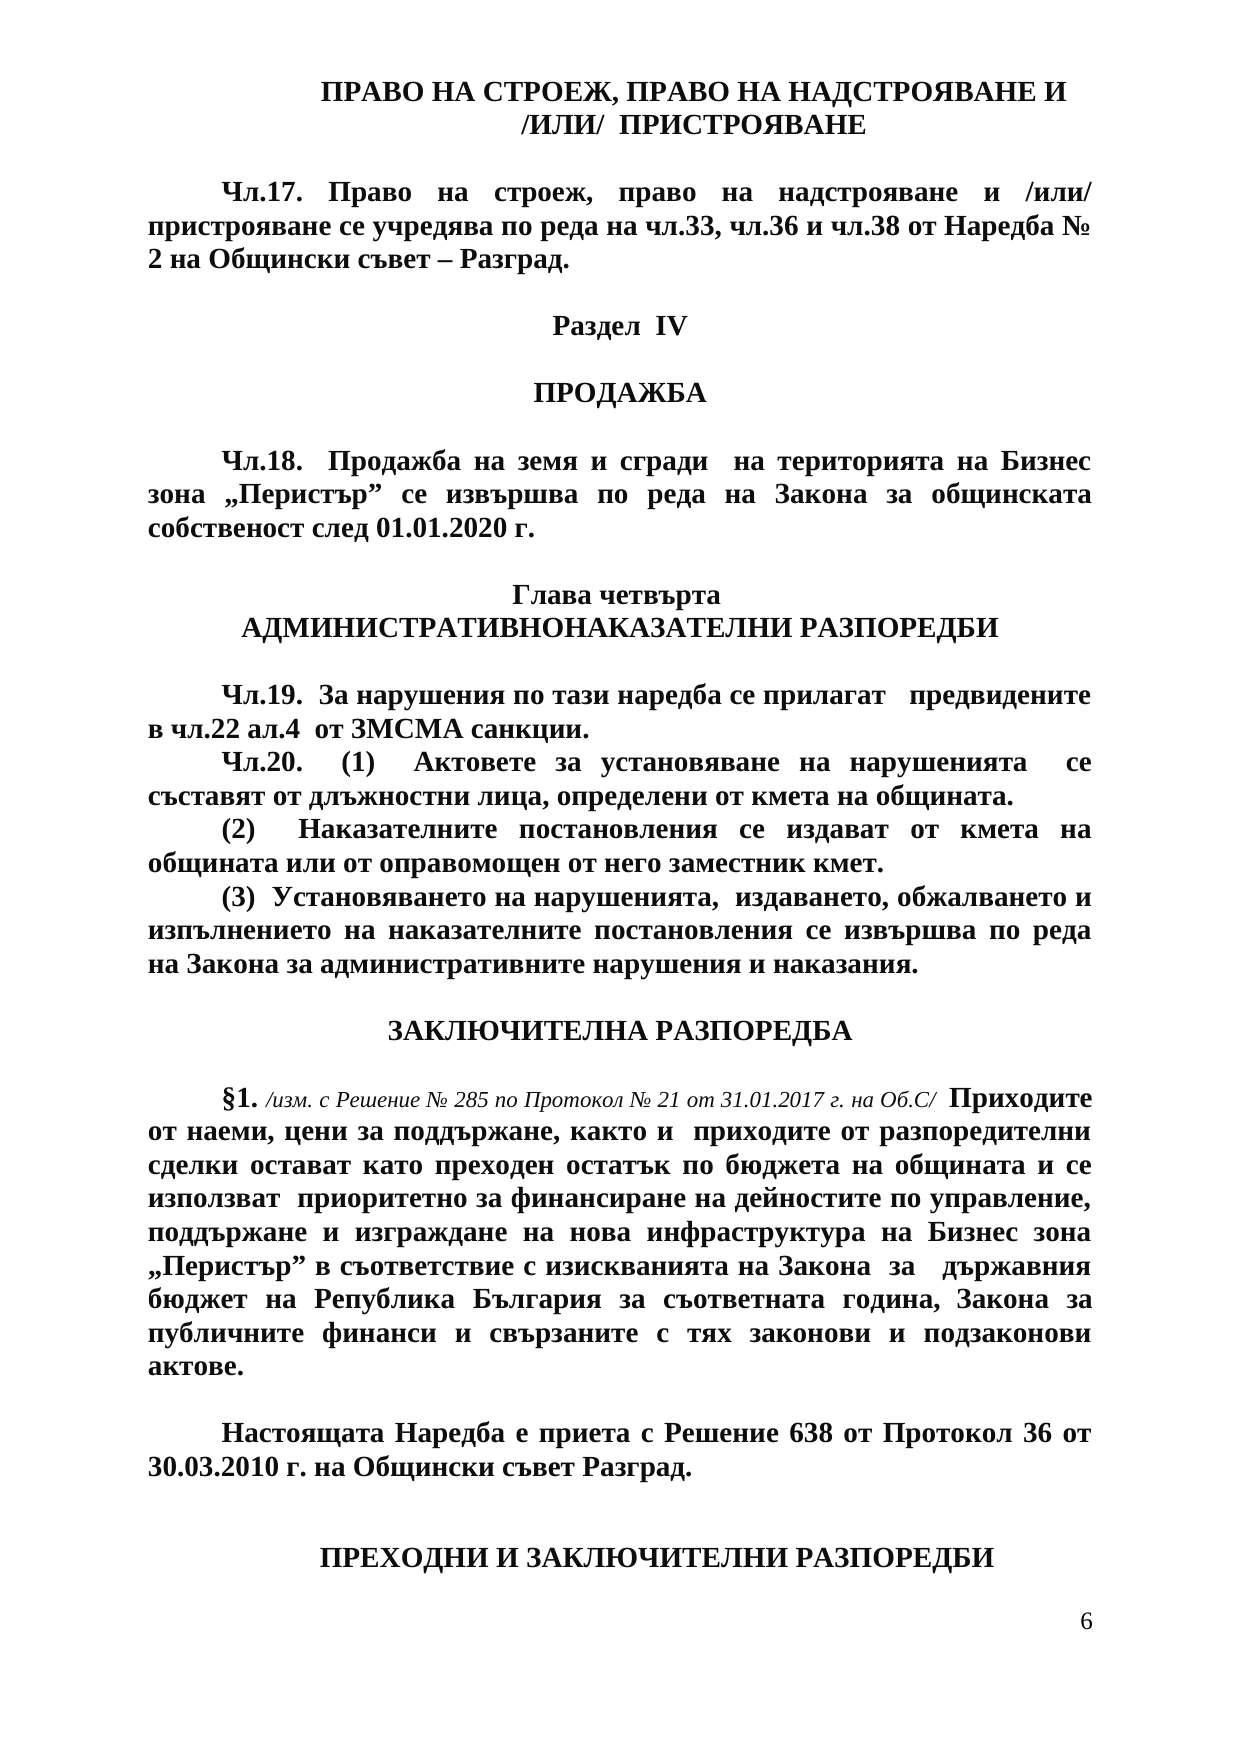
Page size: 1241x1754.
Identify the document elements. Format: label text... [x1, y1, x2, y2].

text §1. /изм. с Решение № 285 по Протокол № 21 от 31.01.2017 г. на Об.С/ Приходите от наеми, цени за поддържане, както и приходите от разпоредителни сделки остават като преходен остатък по бюджета на общината и се използват приоритетно за финансиране на дейностите по управление, поддържане и изграждане на нова инфраструктура на Бизнес зона „Перистър” в съответствие с изискванията на Закона за държавния бюджет на Република България за съответната година, Закона за публичните финанси и свързаните с тях законови и подзаконови актове. [148, 1080, 1093, 1382]
text АДМИНИСТРАТИВНОНАКАЗАТЕЛНИ РАЗПОРЕДБИ [148, 610, 1093, 644]
text Чл.17. Право на строеж, право на надстрояване и /или/ пристрояване се учредява по реда на чл.33, чл.36 и чл.38 от Наредба № 2 на Общински съвет – Разград. [148, 174, 1093, 275]
text Раздел ІV [148, 308, 1093, 342]
text ПРОДАЖБА [148, 376, 1093, 409]
text (2) Наказателните постановления се издават от кмета на общината или от оправомощен от него заместник кмет. [148, 812, 1093, 879]
text Чл.19. За нарушения по тази наредба се прилагат предвидените в чл.22 ал.4 от ЗМСМА санкции. [148, 677, 1093, 744]
text Чл.18. Продажба на земя и сгради на територията на Бизнес зона „Перистър” се извършва по реда на Закона за общинската собственост след 01.01.2020 г. [148, 443, 1093, 543]
text Глава четвърта [148, 577, 1093, 610]
text ПРЕХОДНИ И ЗАКЛЮЧИТЕЛНИ РАЗПОРЕДБИ [148, 1540, 1093, 1573]
text ЗАКЛЮЧИТЕЛНА РАЗПОРЕДБА [148, 1013, 1093, 1046]
text Настоящата Наредба е приета с Решение 638 от Протокол 36 от 30.03.2010 г. на Общински съвет Разград. [148, 1415, 1093, 1482]
text ПРАВО НА СТРОЕЖ, ПРАВО НА НАДСТРОЯВАНЕ И /ИЛИ/ ПРИСТРОЯВАНЕ [295, 74, 1093, 141]
text (3) Установяването на нарушенията, издаването, обжалването и изпълнението на наказателните постановления се извършва по реда на Закона за административните нарушения и наказания. [148, 879, 1093, 979]
text Чл.20. (1) Актовете за установяване на нарушенията се съставят от длъжностни лица, определени от кмета на общината. [148, 744, 1093, 812]
